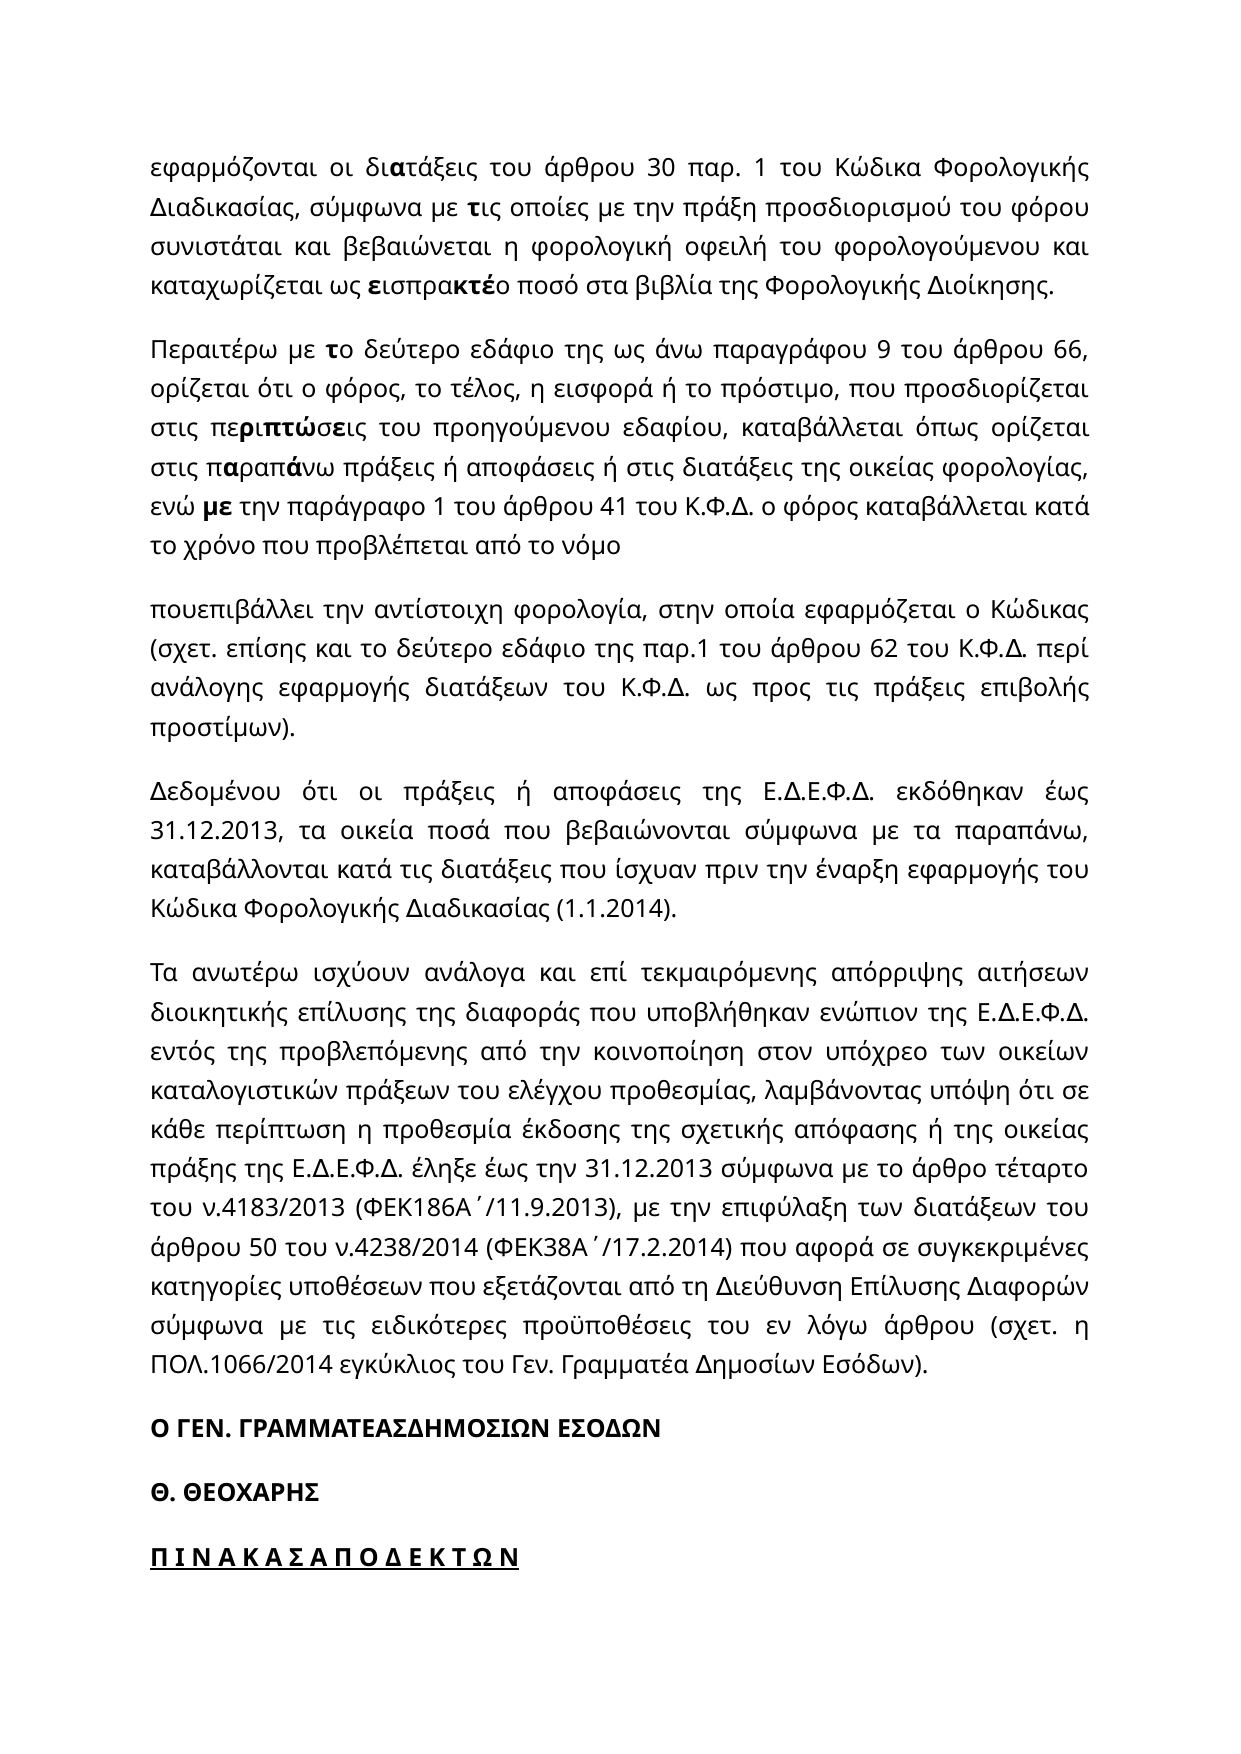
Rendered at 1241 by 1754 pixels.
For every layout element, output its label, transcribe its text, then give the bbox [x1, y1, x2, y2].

text πουεπιβάλλει την αντίστοιχη φορολογία, στην οποία εφαρµόζεται ο Κώδικας (σχετ. επίσης και το δεύτερο εδάφιο της παρ.1 του άρθρου 62 του Κ.Φ.∆. περί ανάλογης εφαρµογής διατάξεων του Κ.Φ.∆. ως προς τις πράξεις επιβολής προστίµων). [150, 592, 1090, 743]
text εφαρµόζονται οι διατάξεις του άρθρου 30 παρ. 1 του Κώδικα Φορολογικής ∆ιαδικασίας, σύµφωνα µε τις οποίες µε την πράξη προσδιορισµού του φόρου συνιστάται και βεβαιώνεται η φορολογική οφειλή του φορολογούµενου και καταχωρίζεται ως εισπρακτέο ποσό στα βιβλία της Φορολογικής ∆ιοίκησης. [150, 150, 1090, 302]
text Τα ανωτέρω ισχύουν ανάλογα και επί τεκµαιρόµενης απόρριψης αιτήσεων διοικητικής επίλυσης της διαφοράς που υποβλήθηκαν ενώπιον της Ε.∆.Ε.Φ.∆. εντός της προβλεπόµενης από την κοινοποίηση στον υπόχρεο των οικείων καταλογιστικών πράξεων του ελέγχου προθεσµίας, λαµβάνοντας υπόψη ότι σε κάθε περίπτωση η προθεσµία έκδοσης της σχετικής απόφασης ή της οικείας πράξης της Ε.∆.Ε.Φ.∆. έληξε έως την 31.12.2013 σύµφωνα µε το άρθρο τέταρτο του ν.4183/2013 (ΦΕΚ186Α΄/11.9.2013), µε την επιφύλαξη των διατάξεων του άρθρου 50 του ν.4238/2014 (ΦΕΚ38Α΄/17.2.2014) που αφορά σε συγκεκριµένες κατηγορίες υποθέσεων που εξετάζονται από τη ∆ιεύθυνση Επίλυσης ∆ιαφορών σύµφωνα µε τις ειδικότερες προϋποθέσεις του εν λόγω άρθρου (σχετ. η ΠΟΛ.1066/2014 εγκύκλιος του Γεν. Γραµµατέα ∆ηµοσίων Εσόδων). [150, 955, 1090, 1381]
text Περαιτέρω µε το δεύτερο εδάφιο της ως άνω παραγράφου 9 του άρθρου 66, ορίζεται ότι ο φόρος, το τέλος, η εισφορά ή το πρόστιµο, που προσδιορίζεται στις περιπτώσεις του προηγούµενου εδαφίου, καταβάλλεται όπως ορίζεται στις παραπάνω πράξεις ή αποφάσεις ή στις διατάξεις της οικείας φορολογίας, ενώ µε την παράγραφο 1 του άρθρου 41 του Κ.Φ.∆. ο φόρος καταβάλλεται κατά το χρόνο που προβλέπεται από το νόµο [150, 332, 1090, 562]
text Π Ι Ν Α Κ Α Σ Α Π Ο Δ Ε Κ Τ Ω Ν [150, 1539, 1090, 1573]
text Ο ΓΕΝ. ΓΡΑΜΜΑΤΕΑΣΔΗΜΟΣΙΩΝ ΕΣΟΔΩΝ [150, 1411, 1090, 1445]
text Θ. ΘΕΟΧΑΡΗΣ [150, 1475, 1090, 1509]
text ∆εδοµένου ότι οι πράξεις ή αποφάσεις της Ε.∆.Ε.Φ.∆. εκδόθηκαν έως 31.12.2013, τα οικεία ποσά που βεβαιώνονται σύµφωνα µε τα παραπάνω, καταβάλλονται κατά τις διατάξεις που ίσχυαν πριν την έναρξη εφαρµογής του Κώδικα Φορολογικής ∆ιαδικασίας (1.1.2014). [150, 773, 1090, 925]
